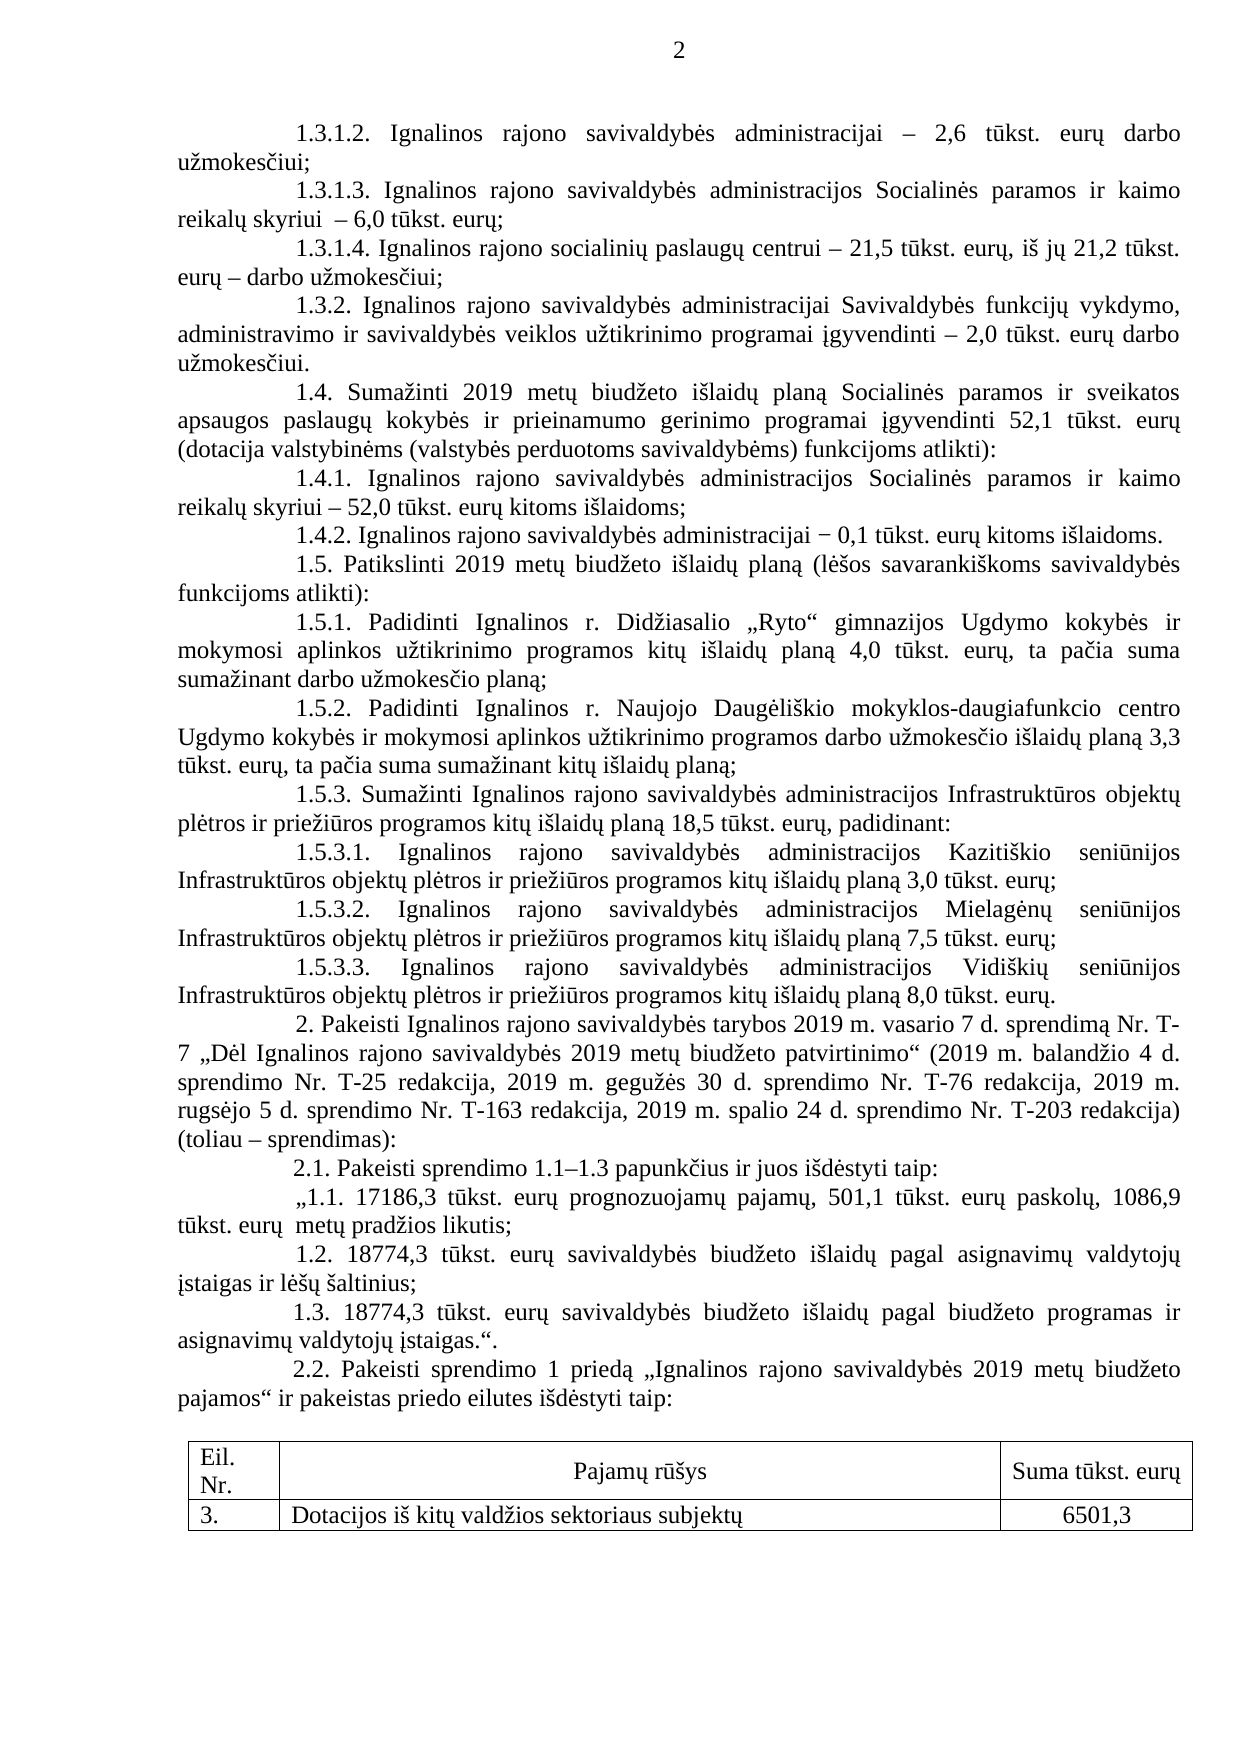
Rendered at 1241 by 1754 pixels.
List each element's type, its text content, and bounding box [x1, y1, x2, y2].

text 1.4. Sumažinti 2019 metų biudžeto išlaidų planą Socialinės paramos ir sveikatos apsaugos paslaugų kokybės ir prieinamumo gerinimo programai įgyvendinti 52,1 tūkst. eurų (dotacija valstybinėms (valstybės perduotoms savivaldybėms) funkcijoms atlikti): [177, 377, 1181, 463]
text 1.5.2. Padidinti Ignalinos r. Naujojo Daugėliškio mokyklos-daugiafunkcio centro Ugdymo kokybės ir mokymosi aplinkos užtikrinimo programos darbo užmokesčio išlaidų planą 3,3 tūkst. eurų, ta pačia suma sumažinant kitų išlaidų planą; [177, 693, 1181, 779]
table_header Suma tūkst. eurų [1001, 1442, 1192, 1499]
text „1.1. 17186,3 tūkst. eurų prognozuojamų pajamų, 501,1 tūkst. eurų paskolų, 1086,9 tūkst. eurų metų pradžios likutis; [177, 1182, 1181, 1239]
text 1.4.2. Ignalinos rajono savivaldybės administracijai − 0,1 tūkst. eurų kitoms išlaidoms. [177, 521, 1181, 549]
text 1.5.3.3. Ignalinos rajono savivaldybės administracijos Vidiškių seniūnijos Infrastruktūros objektų plėtros ir priežiūros programos kitų išlaidų planą 8,0 tūkst. eurų. [177, 952, 1181, 1009]
text 1.3. 18774,3 tūkst. eurų savivaldybės biudžeto išlaidų pagal biudžeto programas ir asignavimų valdytojų įstaigas.“. [177, 1297, 1181, 1354]
text 1.5.3.2. Ignalinos rajono savivaldybės administracijos Mielagėnų seniūnijos Infrastruktūros objektų plėtros ir priežiūros programos kitų išlaidų planą 7,5 tūkst. eurų; [177, 894, 1181, 952]
text 1.5. Patikslinti 2019 metų biudžeto išlaidų planą (lėšos savarankiškoms savivaldybės funkcijoms atlikti): [177, 549, 1181, 607]
text 2.2. Pakeisti sprendimo 1 priedą „Ignalinos rajono savivaldybės 2019 metų biudžeto pajamos“ ir pakeistas priedo eilutes išdėstyti taip: [177, 1354, 1181, 1412]
table_cell 6501,3 [1001, 1500, 1192, 1530]
table_header Eil. Nr. [189, 1442, 279, 1499]
text 1.3.1.2. Ignalinos rajono savivaldybės administracijai – 2,6 tūkst. eurų darbo užmokesčiui; [177, 118, 1181, 176]
text 1.5.1. Padidinti Ignalinos r. Didžiasalio „Ryto“ gimnazijos Ugdymo kokybės ir mokymosi aplinkos užtikrinimo programos kitų išlaidų planą 4,0 tūkst. eurų, ta pačia suma sumažinant darbo užmokesčio planą; [177, 607, 1181, 693]
table_header Pajamų rūšys [280, 1442, 1000, 1499]
text 2. Pakeisti Ignalinos rajono savivaldybės tarybos 2019 m. vasario 7 d. sprendimą Nr. T-7 „Dėl Ignalinos rajono savivaldybės 2019 metų biudžeto patvirtinimo“ (2019 m. balandžio 4 d. sprendimo Nr. T-25 redakcija, 2019 m. gegužės 30 d. sprendimo Nr. T-76 redakcija, 2019 m. rugsėjo 5 d. sprendimo Nr. T-163 redakcija, 2019 m. spalio 24 d. sprendimo Nr. T-203 redakcija) (toliau – sprendimas): [177, 1009, 1181, 1153]
table_cell 3. [189, 1500, 279, 1530]
text 1.4.1. Ignalinos rajono savivaldybės administracijos Socialinės paramos ir kaimo reikalų skyriui ‒ 52,0 tūkst. eurų kitoms išlaidoms; [177, 463, 1181, 521]
text 1.2. 18774,3 tūkst. eurų savivaldybės biudžeto išlaidų pagal asignavimų valdytojų įstaigas ir lėšų šaltinius; [177, 1239, 1181, 1297]
text 1.5.3.1. Ignalinos rajono savivaldybės administracijos Kazitiškio seniūnijos Infrastruktūros objektų plėtros ir priežiūros programos kitų išlaidų planą 3,0 tūkst. eurų; [177, 837, 1181, 894]
text 1.5.3. Sumažinti Ignalinos rajono savivaldybės administracijos Infrastruktūros objektų plėtros ir priežiūros programos kitų išlaidų planą 18,5 tūkst. eurų, padidinant: [177, 779, 1181, 837]
text 1.3.2. Ignalinos rajono savivaldybės administracijai Savivaldybės funkcijų vykdymo, administravimo ir savivaldybės veiklos užtikrinimo programai įgyvendinti ‒ 2,0 tūkst. eurų darbo užmokesčiui. [177, 291, 1181, 377]
table_cell Dotacijos iš kitų valdžios sektoriaus subjektų [280, 1500, 1000, 1530]
text 1.3.1.3. Ignalinos rajono savivaldybės administracijos Socialinės paramos ir kaimo reikalų skyriui – 6,0 tūkst. eurų; [177, 176, 1181, 233]
text 1.3.1.4. Ignalinos rajono socialinių paslaugų centrui – 21,5 tūkst. eurų, iš jų 21,2 tūkst. eurų – darbo užmokesčiui; [177, 233, 1181, 291]
text 2.1. Pakeisti sprendimo 1.1–1.3 papunkčius ir juos išdėstyti taip: [293, 1153, 1181, 1182]
